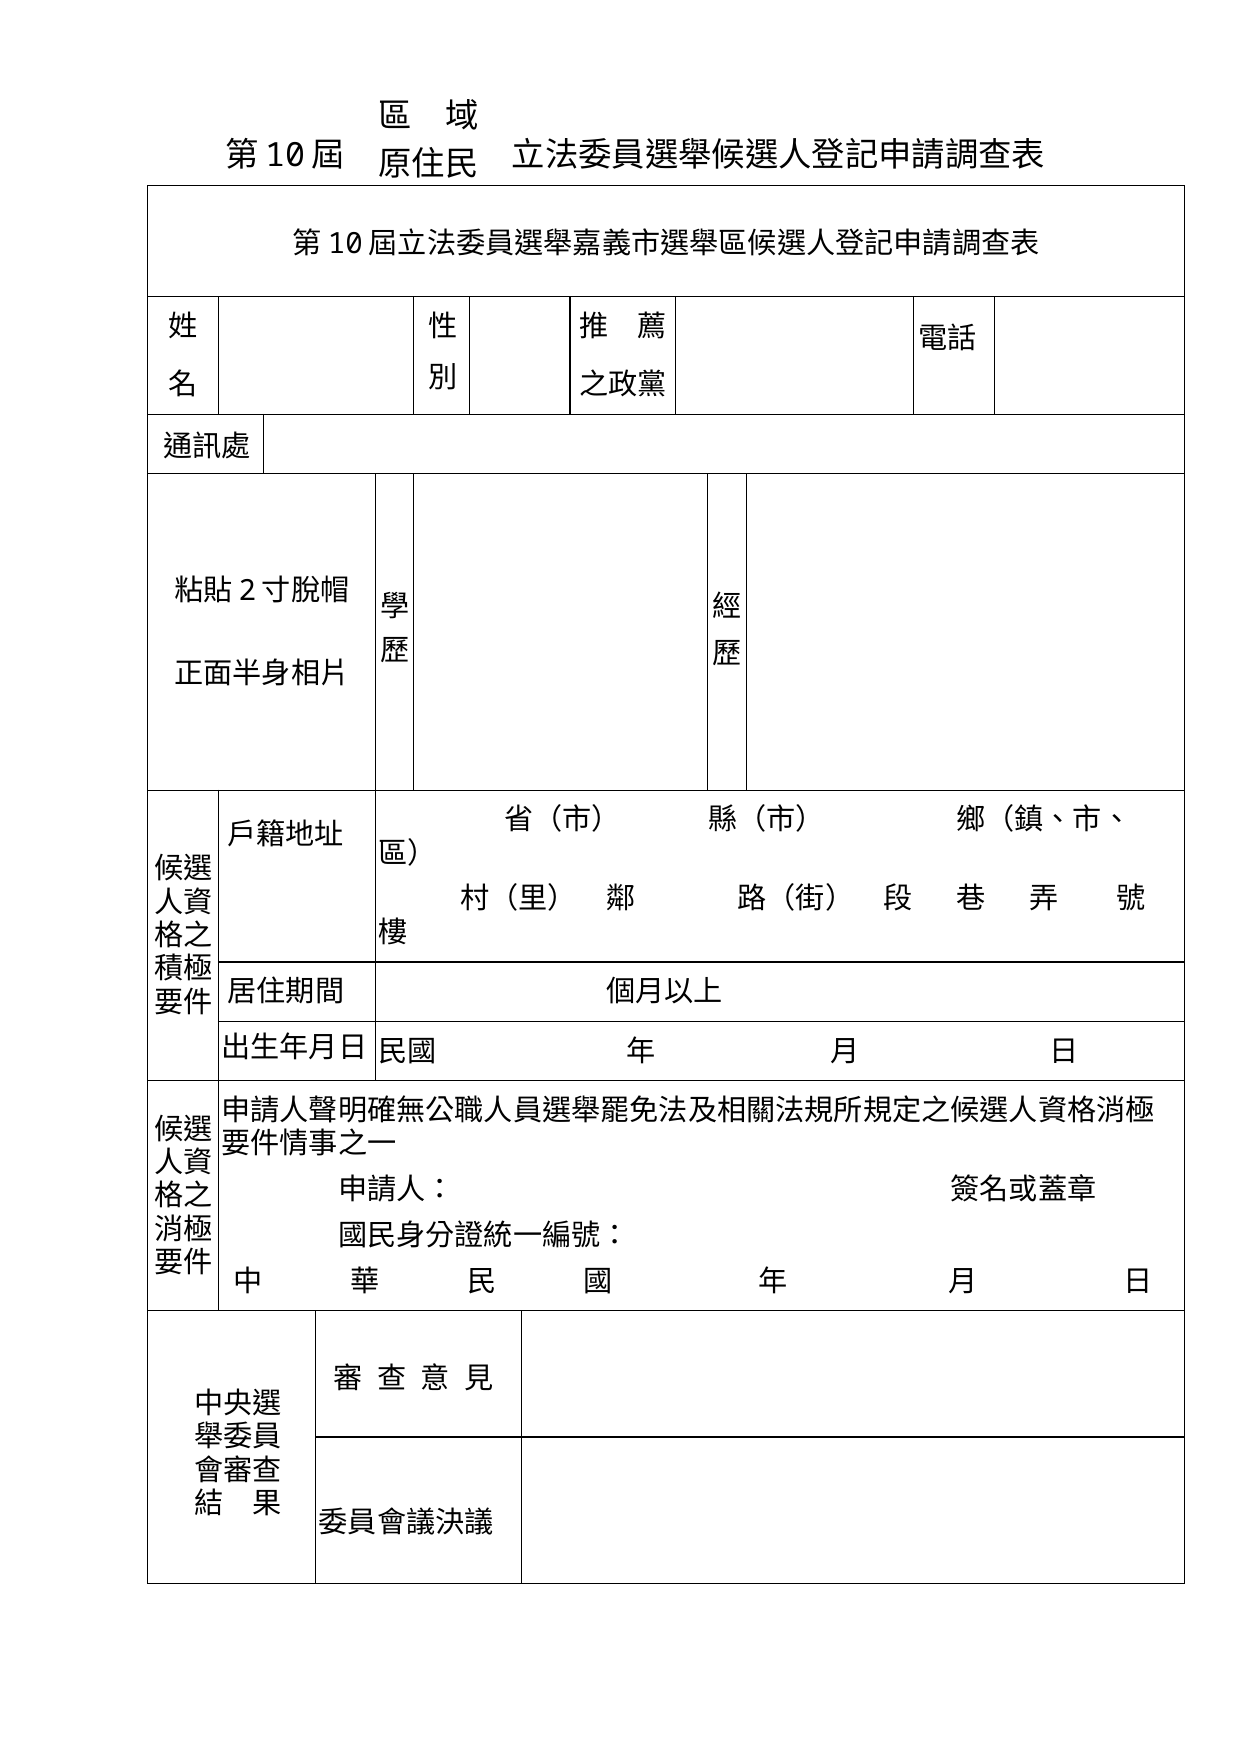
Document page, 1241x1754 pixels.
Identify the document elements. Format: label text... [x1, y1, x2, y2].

table_cell [470, 297, 569, 414]
table_cell [676, 297, 913, 414]
table_cell 姓 名 [148, 297, 218, 414]
table_cell 個月以上 [376, 963, 1184, 1021]
table_cell 性 別 [414, 297, 469, 414]
table_cell 經歷 [708, 474, 746, 789]
text 第10屆 區 域原住民 立法委員選舉候選人登記申請調查表 [148, 89, 1122, 185]
table_cell 推 薦 之政黨 [571, 297, 675, 414]
table_header 第10屆立法委員選舉嘉義市選舉區候選人登記申請調查表 [148, 186, 1184, 296]
table_cell 申請人聲明確無公職人員選舉罷免法及相關法規所規定之候選人資格消極要件情事之一 申請人： 簽名或蓋章 國民身分證統一編號： 中 華 民 國 年 月 日 [219, 1081, 1184, 1310]
table_cell 粘貼2寸脫帽 正面半身相片 [148, 474, 375, 789]
table_cell 居住期間 [219, 963, 375, 1021]
table_cell [219, 297, 413, 414]
table_cell [414, 474, 707, 789]
table_cell [264, 415, 1184, 473]
table_cell 候選 人資 格之 消極 要件 [148, 1081, 218, 1310]
table_cell 民國 年 月 日 [376, 1022, 1184, 1080]
table_cell 審 查 意 見 [316, 1311, 521, 1436]
table_cell 戶籍地址 [219, 791, 375, 961]
table_cell [995, 297, 1184, 414]
table_cell [747, 474, 1184, 789]
table_cell 委員會議決議 [316, 1438, 521, 1583]
table_cell [522, 1438, 1184, 1583]
table_cell 候選 人資 格之 積極 要件 [148, 791, 218, 1080]
table_cell [522, 1311, 1184, 1436]
table_cell 通訊處 [148, 415, 263, 473]
table_cell 省（市） 縣（市） 鄉（鎮、市、區） 村（里） 鄰 路（街） 段 巷 弄 號 樓 [376, 791, 1184, 961]
table_cell 出生年月日 [219, 1022, 375, 1080]
table_cell 學歷 [376, 474, 413, 789]
table_cell 電話 [914, 297, 994, 414]
table_cell 中央選舉委員會審查 結 果 [148, 1311, 315, 1583]
